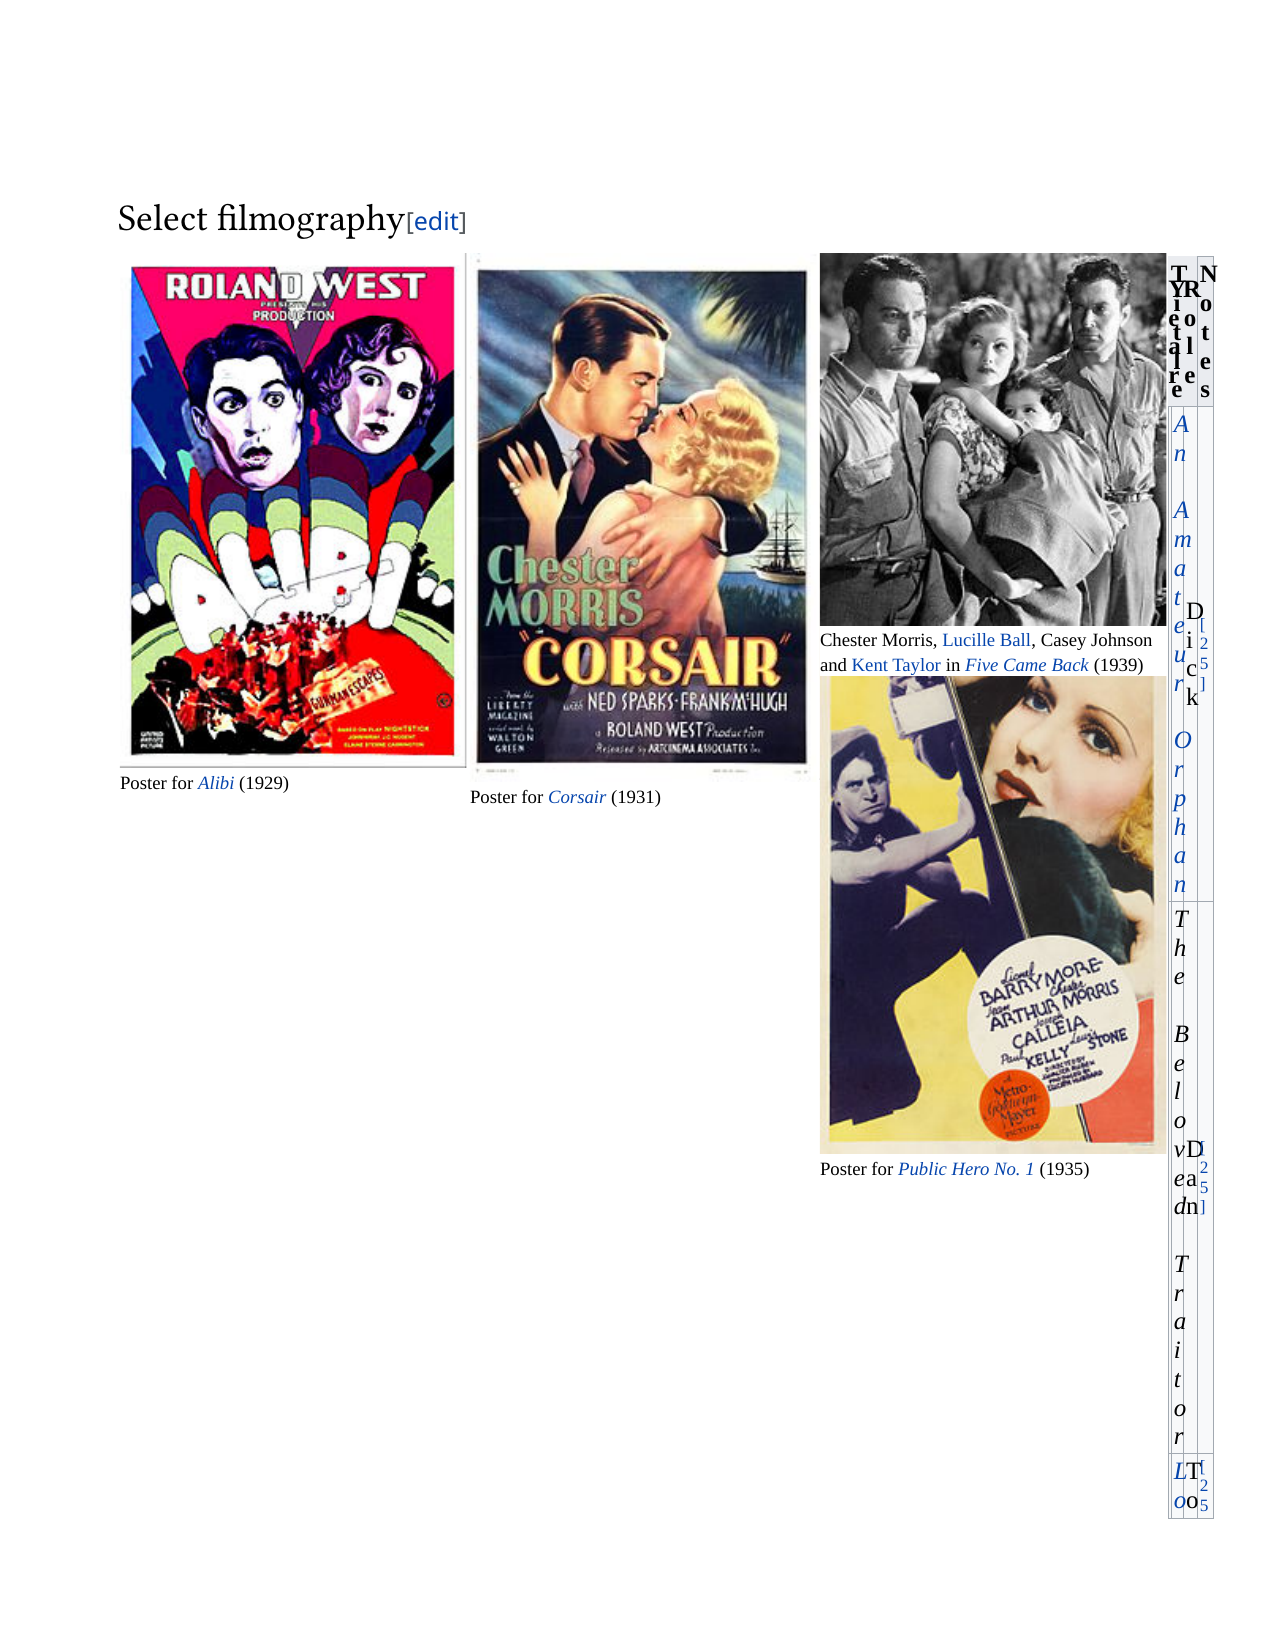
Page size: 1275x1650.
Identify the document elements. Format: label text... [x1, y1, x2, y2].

table_header Title [1171, 284, 1183, 406]
table_cell Tom O'Hara [1184, 1454, 1197, 1518]
table_cell [25] [1198, 902, 1213, 1453]
picture [469, 253, 817, 782]
picture [819, 253, 1167, 1154]
table_cell [25] [1198, 1454, 1213, 1518]
picture [119, 253, 467, 768]
table_cell Dick [1184, 407, 1197, 901]
subtitle Select filmography[edit] [118, 196, 1157, 239]
table_header Title [1171, 256, 1183, 266]
text Poster for Corsair (1931) [470, 786, 817, 807]
table_header Role [1183, 256, 1197, 282]
table_cell Dan [1184, 902, 1197, 1453]
table_cell [25] [1198, 407, 1213, 901]
table_header Notes [1198, 257, 1213, 406]
table_header Role [1183, 282, 1197, 406]
text Poster for Alibi (1929) [120, 772, 467, 793]
table_cell An Amateur Orphan [1172, 804, 1183, 901]
table_cell The Beloved Traitor [1172, 902, 1183, 1453]
table_cell Loyal Lives [1172, 1454, 1183, 1518]
table_cell An Amateur Orphan [1172, 407, 1183, 810]
text Poster for Public Hero No. 1 (1935) [820, 1157, 1167, 1179]
text Chester Morris, Lucille Ball, Casey Johnson and Kent Taylor in Five Came Back (1939) [820, 629, 1167, 676]
